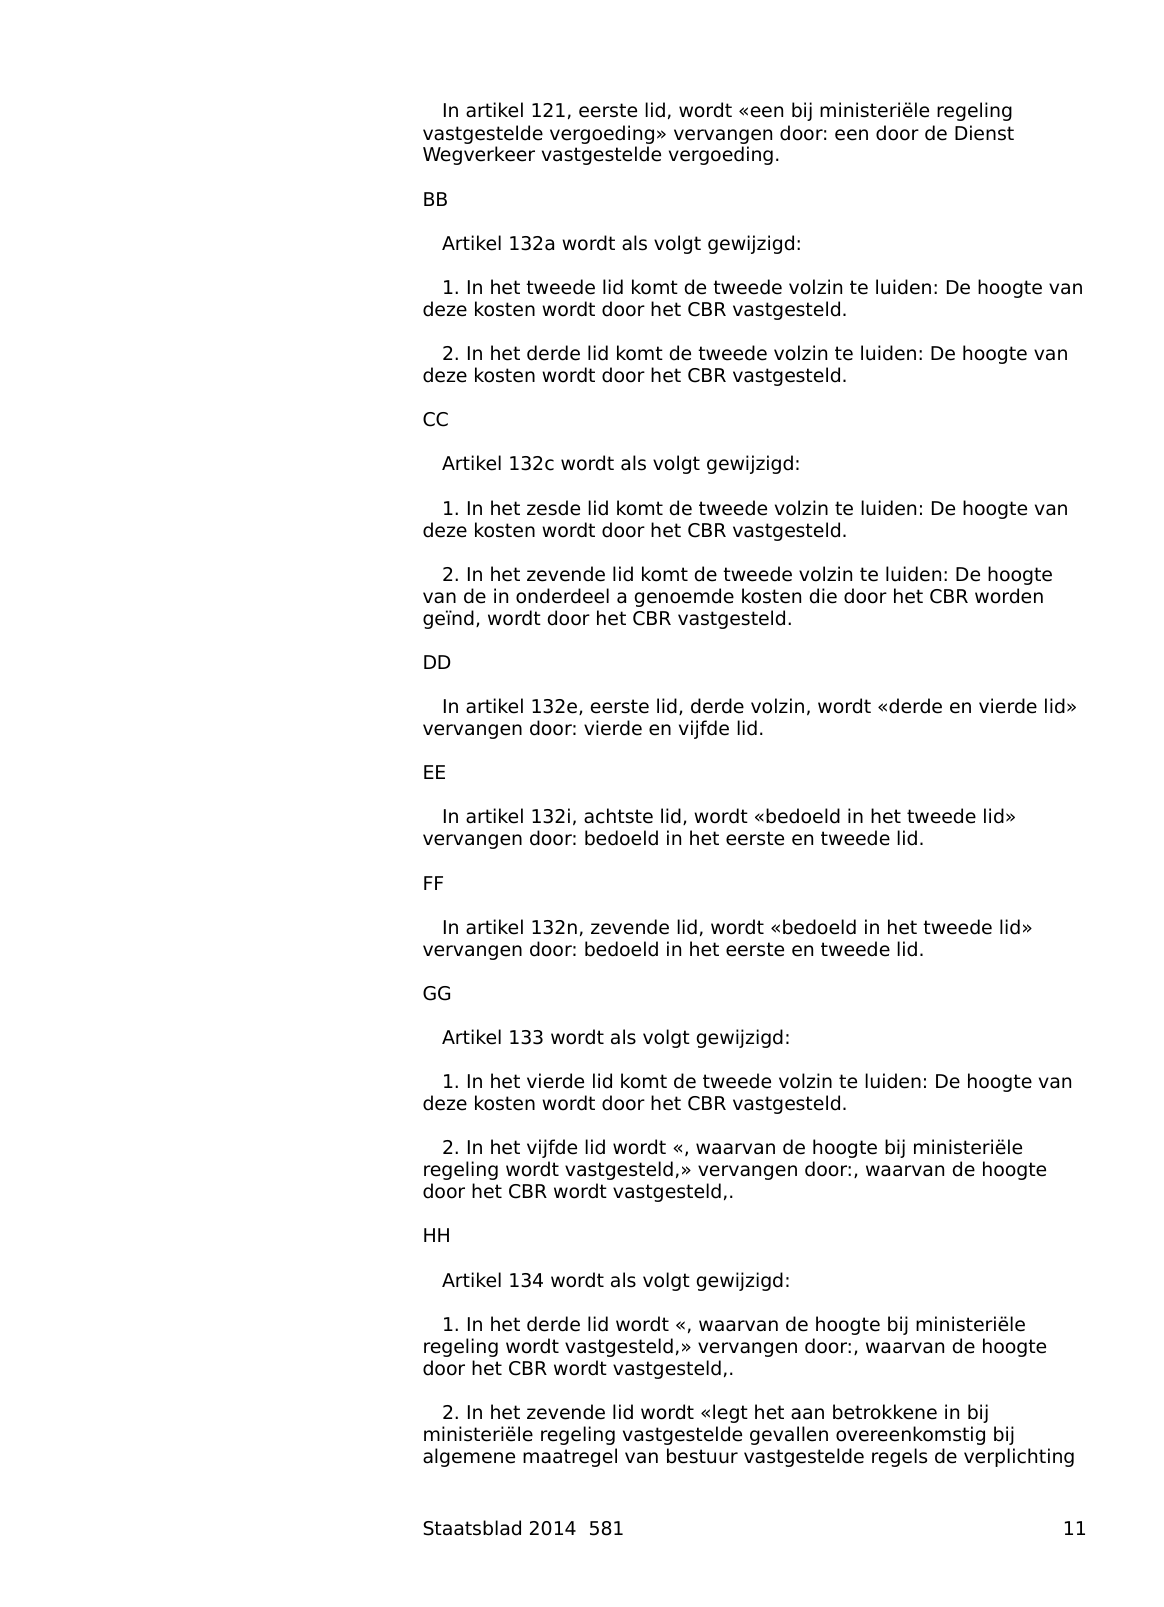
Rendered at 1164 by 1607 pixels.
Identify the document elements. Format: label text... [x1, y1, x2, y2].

text 2. In het derde lid komt de tweede volzin te luiden: De hoogte van deze kosten wordt door het CBR vastgesteld. [422, 343, 1087, 387]
text 2. In het zevende lid wordt «legt het aan betrokkene in bij ministeriële regeling vastgestelde gevallen overeenkomstig bij algemene maatregel van bestuur vastgestelde regels de verplichting [422, 1402, 1087, 1468]
text 2. In het vijfde lid wordt «, waarvan de hoogte bij ministeriële regeling wordt vastgesteld,» vervangen door:, waarvan de hoogte door het CBR wordt vastgesteld,. [422, 1137, 1087, 1203]
text BB [422, 188, 1087, 211]
text In artikel 132e, eerste lid, derde volzin, wordt «derde en vierde lid» vervangen door: vierde en vijfde lid. [422, 696, 1087, 740]
text GG [422, 983, 1087, 1005]
text Artikel 132a wordt als volgt gewijzigd: [422, 233, 1087, 255]
text FF [422, 872, 1087, 894]
text CC [422, 409, 1087, 431]
text EE [422, 762, 1087, 784]
text In artikel 121, eerste lid, wordt «een bij ministeriële regeling vastgestelde vergoeding» vervangen door: een door de Dienst Wegverkeer vastgestelde vergoeding. [422, 100, 1087, 166]
text Artikel 132c wordt als volgt gewijzigd: [422, 453, 1087, 475]
text In artikel 132i, achtste lid, wordt «bedoeld in het tweede lid» vervangen door: bedoeld in het eerste en tweede lid. [422, 806, 1087, 850]
text 1. In het tweede lid komt de tweede volzin te luiden: De hoogte van deze kosten wordt door het CBR vastgesteld. [422, 277, 1087, 321]
text HH [422, 1225, 1087, 1247]
text DD [422, 652, 1087, 674]
text 1. In het derde lid wordt «, waarvan de hoogte bij ministeriële regeling wordt vastgesteld,» vervangen door:, waarvan de hoogte door het CBR wordt vastgesteld,. [422, 1314, 1087, 1379]
text 2. In het zevende lid komt de tweede volzin te luiden: De hoogte van de in onderdeel a genoemde kosten die door het CBR worden geïnd, wordt door het CBR vastgesteld. [422, 564, 1087, 629]
text Artikel 134 wordt als volgt gewijzigd: [422, 1269, 1087, 1291]
text 1. In het zesde lid komt de tweede volzin te luiden: De hoogte van deze kosten wordt door het CBR vastgesteld. [422, 497, 1087, 541]
text In artikel 132n, zevende lid, wordt «bedoeld in het tweede lid» vervangen door: bedoeld in het eerste en tweede lid. [422, 917, 1087, 961]
text 1. In het vierde lid komt de tweede volzin te luiden: De hoogte van deze kosten wordt door het CBR vastgesteld. [422, 1071, 1087, 1115]
text Artikel 133 wordt als volgt gewijzigd: [422, 1027, 1087, 1049]
